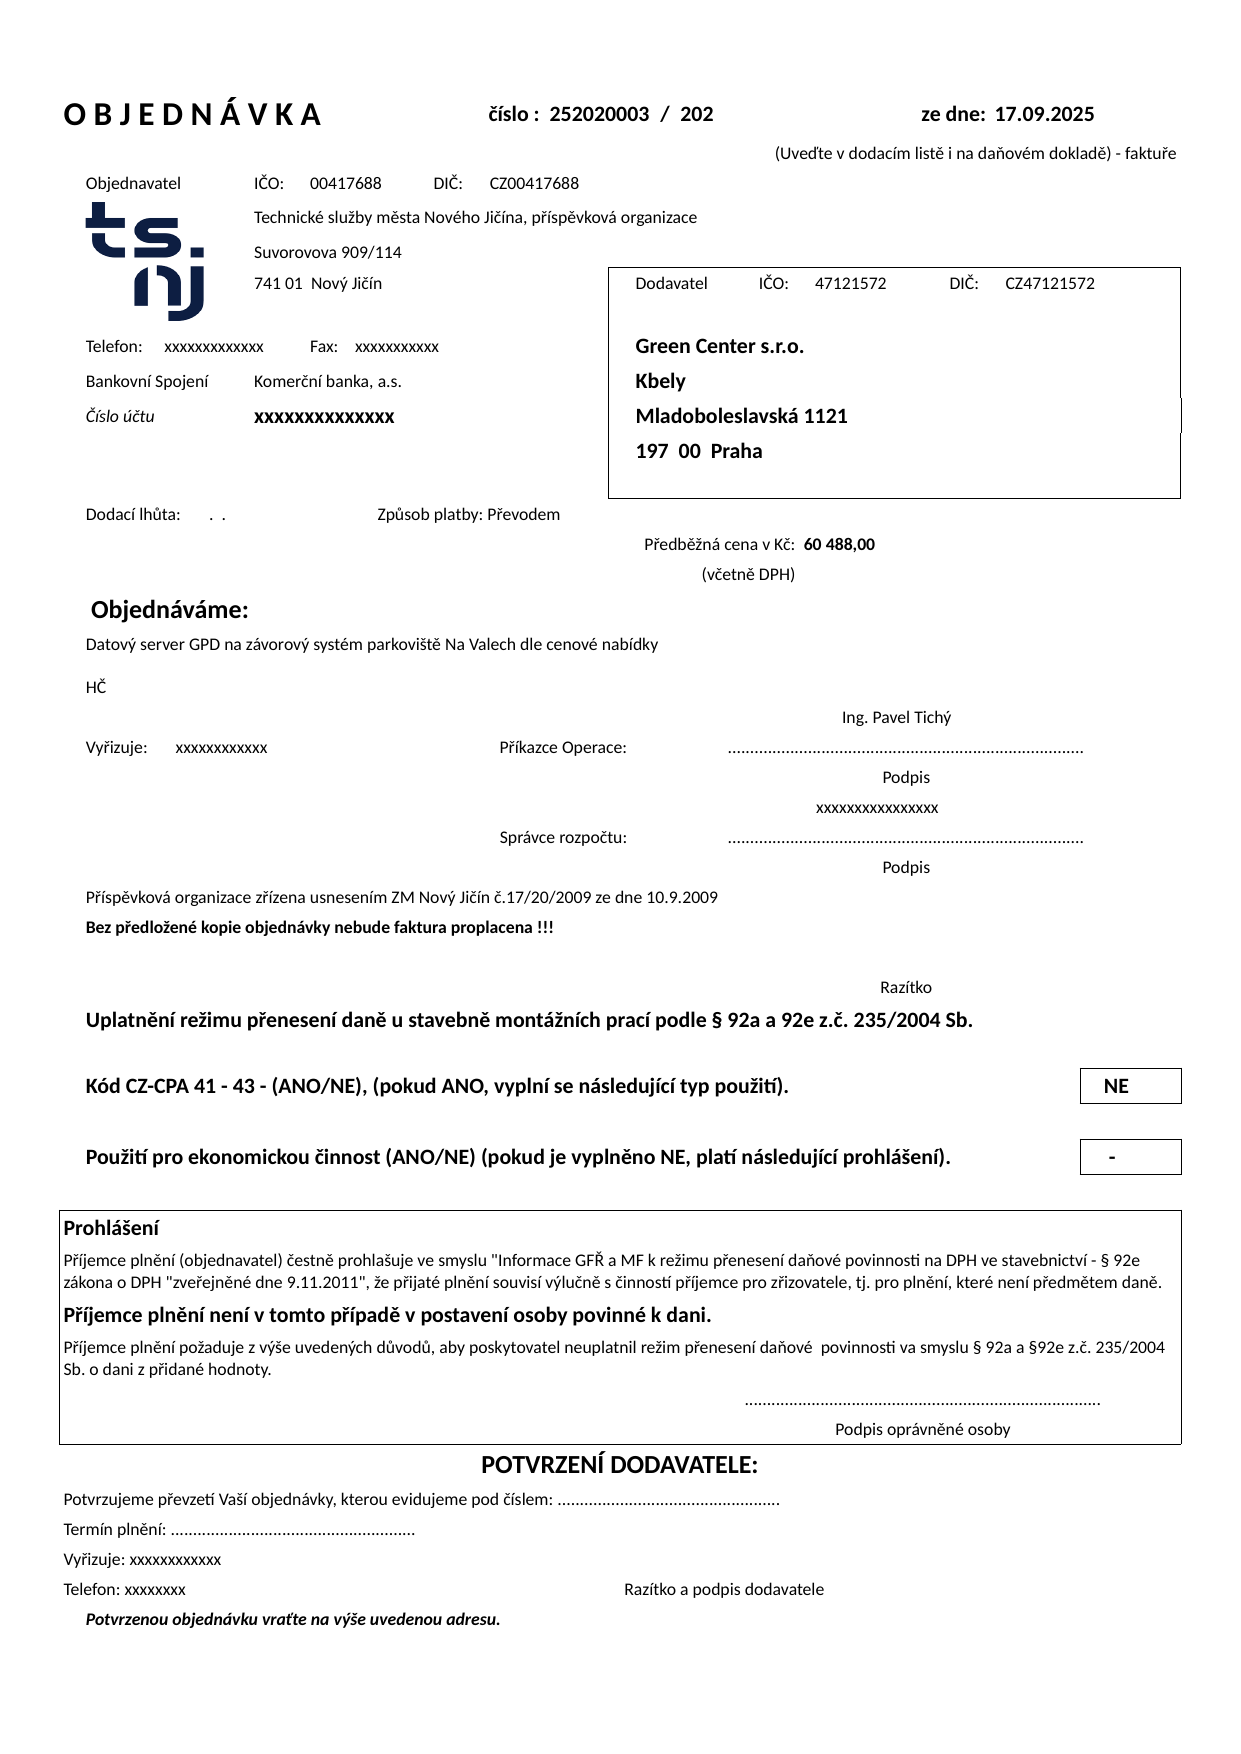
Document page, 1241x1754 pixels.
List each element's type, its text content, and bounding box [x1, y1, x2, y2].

table_cell ................................................................................ [631, 733, 1181, 762]
table_cell xxxxxxxxxxxx [171, 733, 474, 762]
table_cell [59, 1174, 1181, 1209]
table_cell (Uveďte v dodacím listě i na daňovém dokladě) - faktuře [59, 138, 1181, 168]
table_cell [59, 763, 631, 792]
table_cell xxxxxxxxxxxxx [160, 328, 306, 363]
table_cell [59, 433, 250, 468]
table_cell Příspěvková organizace zřízena usnesením ZM Nový Jičín č.17/20/2009 ze dne 10.9.2009 [81, 883, 1181, 912]
table_cell Způsob platby: Převodem [373, 498, 1181, 529]
table_cell Podpis oprávněné osoby [665, 1414, 1181, 1443]
table_cell ................................................................................ [665, 1384, 1181, 1413]
table_cell [609, 398, 631, 433]
table_cell Dodací lhůta: [81, 498, 205, 529]
table_cell [59, 559, 620, 589]
table_cell [631, 468, 1180, 498]
table_cell [59, 1003, 81, 1037]
table_cell číslo : 252020003 [418, 89, 653, 138]
table_cell Číslo účtu [81, 398, 250, 433]
table_cell 47121572 [811, 268, 945, 298]
table_cell xxxxxxxxxxxxxx [250, 398, 608, 433]
table_cell DIČ: [945, 268, 1001, 298]
table_cell 197 00 Praha [631, 433, 1180, 468]
table_cell CZ00417688 [485, 168, 1181, 198]
table_cell [59, 853, 631, 882]
table_cell Objednavatel [81, 168, 250, 198]
table_cell Potvrzujeme převzetí Vaší objednávky, kterou evidujeme pod číslem: .................................................. [59, 1484, 1181, 1514]
table_cell [609, 363, 631, 398]
table_cell Komerční banka, a.s. [250, 363, 608, 398]
table_cell ze dne: [805, 89, 990, 138]
table_cell [59, 913, 81, 942]
table_cell CZ47121572 [1001, 268, 1180, 298]
table_cell Prohlášení [60, 1211, 1181, 1245]
table_cell . . [205, 498, 373, 529]
table_cell Uplatnění režimu přenesení daně u stavebně montážních prací podle § 92a a 92e z.č. 235/2004 Sb. [81, 1003, 1181, 1037]
table_cell [81, 198, 216, 237]
table_cell [59, 1604, 81, 1634]
table_cell [59, 1068, 81, 1103]
table_cell IČO: [755, 268, 811, 298]
table_cell [609, 328, 631, 363]
table_cell Green Center s.r.o. [631, 328, 1180, 363]
table_cell 17.09.2025 [990, 89, 1181, 138]
table_cell Použití pro ekonomickou činnost (ANO/NE) (pokud je vyplněno NE, platí následující prohlášení). [81, 1139, 1080, 1174]
table_cell [59, 237, 85, 267]
table_cell NE [1081, 1069, 1181, 1103]
table_cell [59, 468, 608, 498]
table_cell Telefon: [81, 328, 160, 363]
table_cell [216, 198, 250, 237]
table_cell Razítko [631, 973, 1181, 1002]
table_cell [799, 559, 1181, 589]
table_cell (včetně DPH) [620, 559, 799, 589]
table_cell / [654, 89, 676, 138]
table_cell Příjemce plnění (objednavatel) čestně prohlašuje ve smyslu "Informace GFŘ a MF k režimu přenesení daňové povinnosti na DPH ve stavebnictví - § 92e zákona o DPH "zveřejněné dne 9.11.2011", že přijaté plnění souvisí výlučně s činností příjemce pro zřizovatele, tj. pro plnění, které není předmětem daně. [60, 1245, 1181, 1297]
table_cell DIČ: [429, 168, 485, 198]
table_cell Předběžná cena v Kč: [620, 529, 799, 559]
table_cell [59, 529, 620, 559]
table_cell [676, 237, 1181, 267]
table_cell Telefon: xxxxxxxx [59, 1574, 620, 1604]
table_cell [59, 1139, 81, 1174]
table_cell 60 488,00 [799, 529, 1181, 559]
table_cell 202 [676, 89, 805, 138]
table_cell [60, 1384, 665, 1413]
table_cell Správce rozpočtu: [474, 823, 631, 852]
table_cell [59, 363, 81, 398]
table_cell [59, 943, 631, 972]
table_header [59, 59, 1181, 89]
table_cell Fax: [306, 328, 351, 363]
table_cell - [1081, 1140, 1181, 1174]
table_cell [59, 168, 81, 198]
table_cell 00417688 [306, 168, 429, 198]
table_cell [204, 237, 250, 267]
table_cell [204, 267, 250, 298]
table_cell Potvrzenou objednávku vraťte na výše uvedenou adresu. [81, 1604, 1181, 1634]
table_cell [59, 198, 81, 237]
table_cell Dodavatel [631, 268, 754, 298]
table_cell Bankovní Spojení [81, 363, 250, 398]
table_cell [59, 823, 474, 852]
table_cell Příjemce plnění není v tomto případě v postavení osoby povinné k dani. [60, 1297, 1181, 1332]
table_cell [59, 1038, 1181, 1067]
table_cell Příkazce Operace: [474, 733, 631, 762]
table_cell [59, 629, 81, 702]
table_cell [59, 1634, 1181, 1664]
table_cell Termín plnění: ....................................................... [59, 1514, 1181, 1544]
table_cell [59, 883, 81, 912]
table_cell O B J E D N Á V K A [59, 89, 418, 138]
table_cell [59, 589, 81, 629]
table_cell xxxxxxxxxxx [351, 328, 608, 363]
table_cell [60, 1414, 665, 1443]
table_cell Ing. Pavel Tichý [81, 703, 1181, 732]
table_cell Vyřizuje: [81, 733, 171, 762]
table_cell Kbely [631, 363, 1180, 398]
table_cell [59, 1103, 1181, 1138]
table_cell Mladoboleslavská 1121 [631, 398, 1181, 433]
table_cell xxxxxxxxxxxxxxxx [59, 793, 1181, 822]
table_cell POTVRZENÍ DODAVATELE: [59, 1445, 1181, 1484]
table_cell Kód CZ-CPA 41 - 43 - (ANO/NE), (pokud ANO, vyplní se následující typ použití). [81, 1068, 1080, 1103]
table_cell Bez předložené kopie objednávky nebude faktura proplacena !!! [81, 913, 1181, 942]
table_cell Datový server GPD na závorový systém parkoviště Na Valech dle cenové nabídky HČ [81, 629, 1181, 702]
table_cell [59, 733, 81, 762]
table_cell [59, 267, 85, 298]
table_cell [59, 973, 631, 1002]
table_cell [59, 328, 81, 363]
table_cell ................................................................................ [631, 823, 1181, 852]
table_cell [631, 943, 1181, 972]
table_cell Razítko a podpis dodavatele [620, 1574, 1181, 1604]
table_cell [59, 498, 81, 529]
table_cell Objednáváme: [81, 589, 283, 629]
table_cell [609, 298, 1180, 328]
table_cell Technické služby města Nového Jičína, příspěvková organizace [250, 198, 1181, 237]
table_cell [609, 433, 631, 468]
table_cell [59, 398, 81, 433]
table_cell [250, 433, 608, 468]
table_cell Podpis [631, 763, 1181, 792]
table_cell [609, 468, 631, 498]
table_cell Příjemce plnění požaduje z výše uvedených důvodů, aby poskytovatel neuplatnil režim přenesení daňové povinnosti va smyslu § 92a a §92e z.č. 235/2004 Sb. o dani z přidané hodnoty. [60, 1332, 1181, 1383]
table_cell Podpis [631, 853, 1181, 882]
table_cell [609, 268, 631, 298]
table_cell IČO: [250, 168, 306, 198]
table_cell Suvorovova 909/114 [250, 237, 676, 267]
table_cell Vyřizuje: xxxxxxxxxxxx [59, 1544, 1181, 1574]
table_cell [59, 298, 608, 328]
table_cell 741 01 Nový Jičín [250, 267, 608, 298]
table_cell [59, 703, 81, 732]
table_cell [283, 589, 1181, 629]
